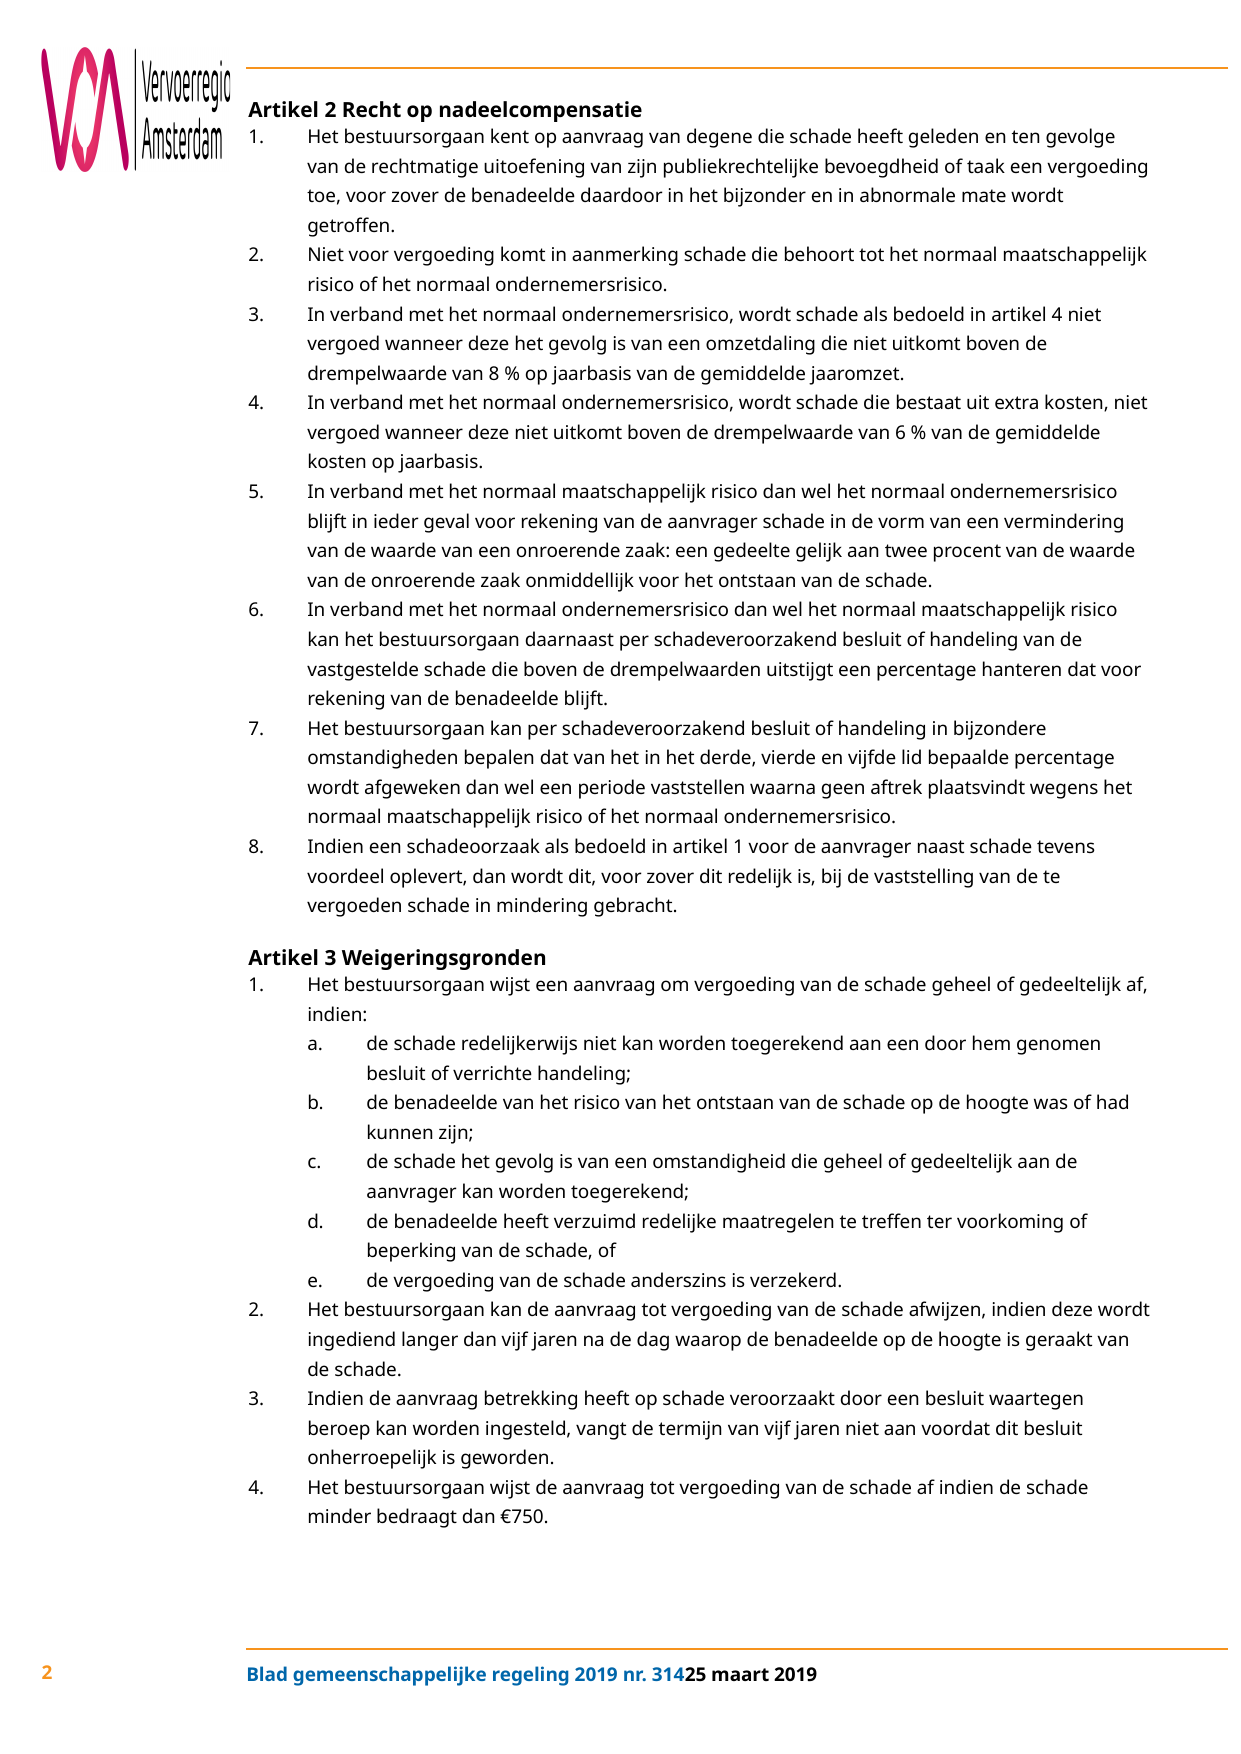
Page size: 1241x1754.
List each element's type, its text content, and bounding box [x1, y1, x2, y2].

list Het bestuursorgaan kent op aanvraag van degene die schade heeft geleden en ten gevolge van de rechtmatige uitoefening van zijn publiekrechtelijke bevoegdheid of taak een vergoeding toe, voor zover de benadeelde daardoor in het bijzonder en in abnormale mate wordt getroffen. [248, 123, 1152, 238]
picture [41, 47, 231, 172]
list de benadeelde van het risico van het ontstaan van de schade op de hoogte was of had kunnen zijn; [307, 1089, 1152, 1145]
list de schade redelijkerwijs niet kan worden toegerekend aan een door hem genomen besluit of verrichte handeling; [307, 1030, 1152, 1086]
list de schade het gevolg is van een omstandigheid die geheel of gedeeltelijk aan de aanvrager kan worden toegerekend; [307, 1149, 1152, 1204]
list Het bestuursorgaan wijst een aanvraag om vergoeding van de schade geheel of gedeeltelijk af, indien: [248, 971, 1152, 1027]
list de benadeelde heeft verzuimd redelijke maatregelen te treffen ter voorkoming of beperking van de schade, of [307, 1208, 1152, 1263]
text Artikel 3 Weigeringsgronden [248, 943, 1152, 971]
list In verband met het normaal ondernemersrisico, wordt schade als bedoeld in artikel 4 niet vergoed wanneer deze het gevolg is van een omzetdaling die niet uitkomt boven de drempelwaarde van 8 % op jaarbasis van de gemiddelde jaaromzet. [248, 301, 1152, 386]
list Het bestuursorgaan kan de aanvraag tot vergoeding van de schade afwijzen, indien deze wordt ingediend langer dan vijf jaren na de dag waarop de benadeelde op de hoogte is geraakt van de schade. [248, 1297, 1152, 1382]
list Indien de aanvraag betrekking heeft op schade veroorzaakt door een besluit waartegen beroep kan worden ingesteld, vangt de termijn van vijf jaren niet aan voordat dit besluit onherroepelijk is geworden. [248, 1385, 1152, 1470]
list Het bestuursorgaan wijst de aanvraag tot vergoeding van de schade af indien de schade minder bedraagt dan €750. [248, 1474, 1152, 1529]
list In verband met het normaal ondernemersrisico, wordt schade die bestaat uit extra kosten, niet vergoed wanneer deze niet uitkomt boven de drempelwaarde van 6 % van de gemiddelde kosten op jaarbasis. [248, 389, 1152, 474]
list In verband met het normaal maatschappelijk risico dan wel het normaal ondernemersrisico blijft in ieder geval voor rekening van de aanvrager schade in de vorm van een vermindering van de waarde van een onroerende zaak: een gedeelte gelijk aan twee procent van de waarde van de onroerende zaak onmiddellijk voor het ontstaan van de schade. [248, 478, 1152, 593]
text Artikel 2 Recht op nadeelcompensatie [248, 95, 1152, 123]
list Niet voor vergoeding komt in aanmerking schade die behoort tot het normaal maatschappelijk risico of het normaal ondernemersrisico. [248, 242, 1152, 297]
list de vergoeding van de schade anderszins is verzekerd. [307, 1267, 1152, 1293]
list In verband met het normaal ondernemersrisico dan wel het normaal maatschappelijk risico kan het bestuursorgaan daarnaast per schadeveroorzakend besluit of handeling van de vastgestelde schade die boven de drempelwaarden uitstijgt een percentage hanteren dat voor rekening van de benadeelde blijft. [248, 597, 1152, 711]
list Indien een schadeoorzaak als bedoeld in artikel 1 voor de aanvrager naast schade tevens voordeel oplevert, dan wordt dit, voor zover dit redelijk is, bij de vaststelling van de te vergoeden schade in mindering gebracht. [248, 833, 1152, 918]
list Het bestuursorgaan kan per schadeveroorzakend besluit of handeling in bijzondere omstandigheden bepalen dat van het in het derde, vierde en vijfde lid bepaalde percentage wordt afgeweken dan wel een periode vaststellen waarna geen aftrek plaatsvindt wegens het normaal maatschappelijk risico of het normaal ondernemersrisico. [248, 715, 1152, 829]
